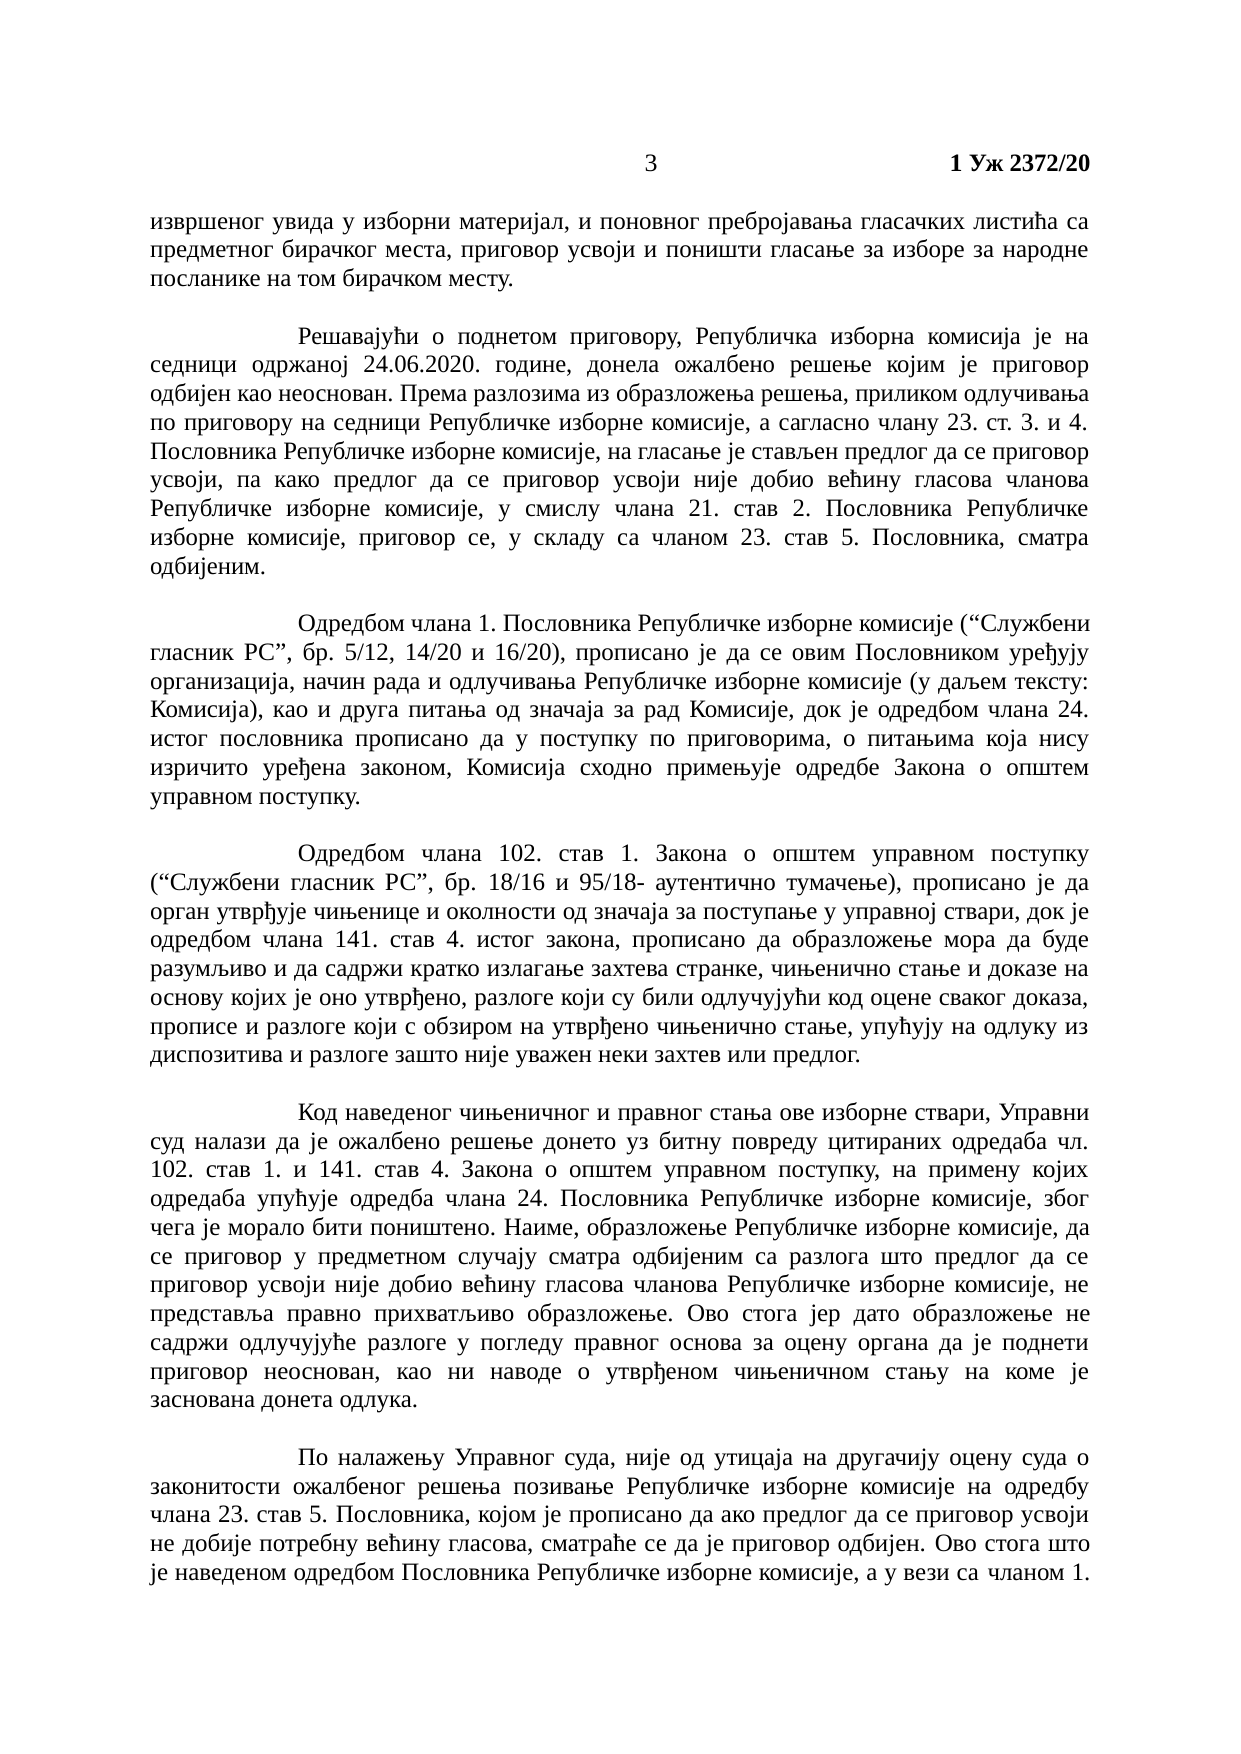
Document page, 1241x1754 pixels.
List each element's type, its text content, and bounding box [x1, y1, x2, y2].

text Одредбом члана 102. став 1. Закона о општем управном поступку (“Службени гласник РС”, бр. 18/16 и 95/18- аутентично тумачење), прописано је да орган утврђује чињенице и околности од значаја за поступање у управној ствари, док је одредбом члана 141. став 4. истог закона, прописано да образложење мора да буде разумљиво и да садржи кратко излагање захтева странке, чињенично стање и доказе на основу којих је оно утврђено, разлоге који су били одлучујући код оцене сваког доказа, прописе и разлоге који с обзиром на утврђено чињенично стање, упућују на одлуку из диспозитива и разлоге зашто није уважен неки захтев или предлог. [150, 838, 1090, 1068]
text Одредбом члана 1. Пословника Републичке изборне комисије (“Службени гласник РС”, бр. 5/12, 14/20 и 16/20), прописано је да се овим Пословником уређују организација, начин рада и одлучивања Републичке изборне комисије (у даљем тексту: Комисија), као и друга питања од значаја за рад Комисије, док је одредбом члана 24. истог пословника прописано да у поступку по приговорима, о питањима која нису изричито уређена законом, Комисија сходно примењује одредбе Закона о општем управном поступку. [150, 608, 1090, 809]
text Решавајући о поднетом приговору, Републичка изборна комисија је на седници одржаној 24.06.2020. године, донела ожалбено решење којим је приговор одбијен као неоснован. Према разлозима из образложења решења, приликом одлучивања по приговору на седници Републичке изборне комисије, а сагласно члану 23. ст. 3. и 4. Пословника Републичке изборне комисије, на гласање је стављен предлог да се приговор усвоји, па како предлог да се приговор усвоји није добио већину гласова чланова Републичке изборне комисије, у смислу члана 21. став 2. Пословника Републичке изборне комисије, приговор се, у складу са чланом 23. став 5. Пословника, сматра одбијеним. [150, 321, 1090, 579]
text По налажењу Управног суда, није од утицаја на другачију оцену суда о законитости ожалбеног решења позивање Републичке изборне комисије на одредбу члана 23. став 5. Пословника, којом је прописано да ако предлог да се приговор усвоји не добије потребну већину гласова, сматраће се да је приговор одбијен. Ово стога што је наведеном одредбом Пословника Републичке изборне комисије, а у вези са чланом 1. [150, 1442, 1090, 1586]
text извршеног увида у изборни материјал, и поновног пребројавања гласачких листића са предметног бирачког места, приговор усвоји и поништи гласање за изборе за народне посланике на том бирачком месту. [150, 206, 1090, 292]
text Код наведеног чињеничног и правног стања ове изборне ствари, Управни суд налази да је ожалбено решење донето уз битну повреду цитираних одредаба чл. 102. став 1. и 141. став 4. Закона о општем управном поступку, на примену којих одредаба упућује одредба члана 24. Пословника Републичке изборне комисије, због чега је морало бити поништено. Наиме, образложење Републичке изборне комисије, да се приговор у предметном случају сматра одбијеним са разлога што предлог да се приговор усвоји није добио већину гласова чланова Републичке изборне комисије, не представља правно прихватљиво образложење. Ово стога јер дато образложење не садржи одлучујуће разлоге у погледу правног основа за оцену органа да је поднети приговор неоснован, као ни наводе о утврђеном чињеничном стању на коме је заснована донета одлука. [150, 1097, 1090, 1413]
